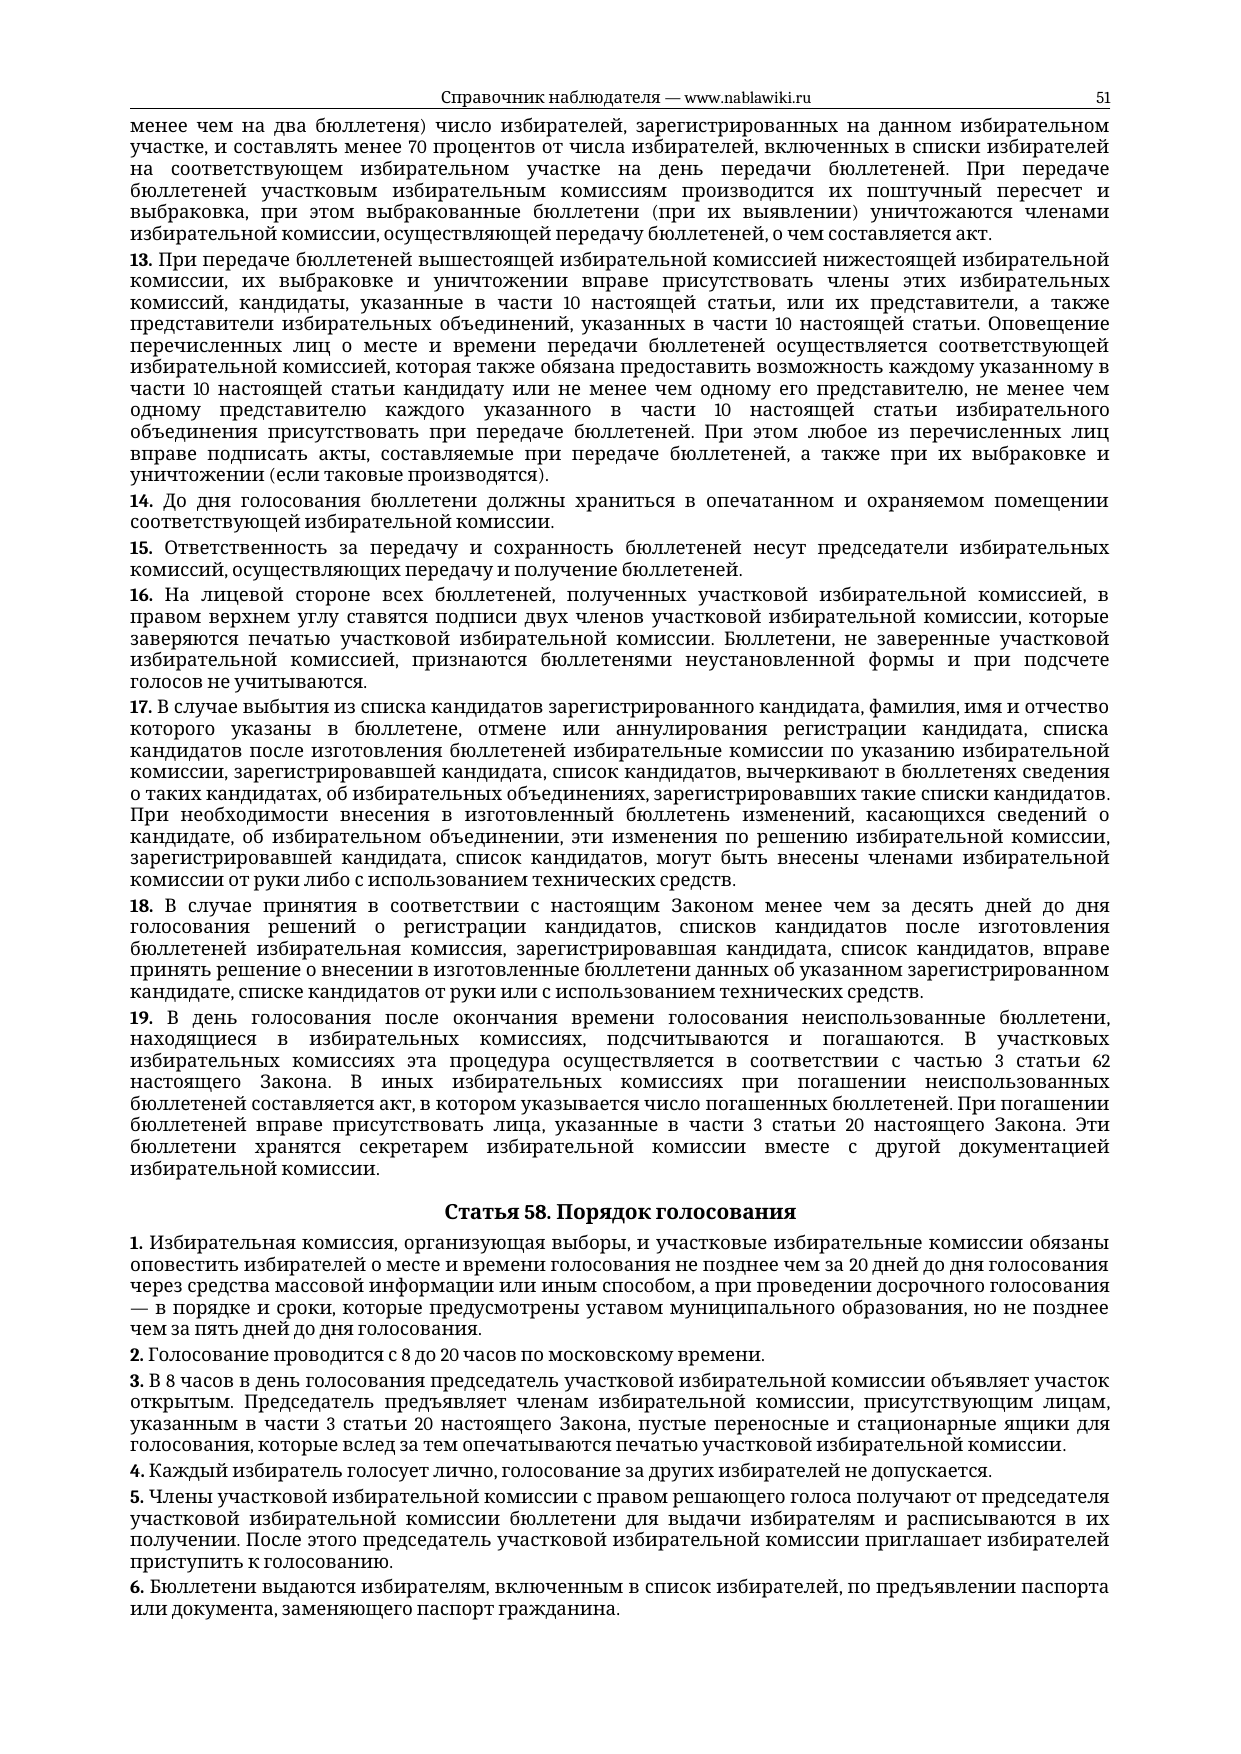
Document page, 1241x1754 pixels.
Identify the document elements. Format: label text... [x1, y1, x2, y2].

text 3. В 8 часов в день голосования председатель участковой избирательной комиссии объявляет участок открытым. Председатель предъявляет членам избирательной комиссии, присутствующим лицам, указанным в части 3 статьи 20 настоящего Закона, пустые переносные и стационарные ящики для голосования, которые вслед за тем опечатываются печатью участковой избирательной комиссии. [130, 1370, 1110, 1457]
text 17. В случае выбытия из списка кандидатов зарегистрированного кандидата, фамилия, имя и отчество которого указаны в бюллетене, отмене или аннулирования регистрации кандидата, списка кандидатов после изготовления бюллетеней избирательные комиссии по указанию избирательной комиссии, зарегистрировавшей кандидата, список кандидатов, вычеркивают в бюллетенях сведения о таких кандидатах, об избирательных объединениях, зарегистрировавших такие списки кандидатов. При необходимости внесения в изготовленный бюллетень изменений, касающихся сведений о кандидате, об избирательном объединении, эти изменения по решению избирательной комиссии, зарегистрировавшей кандидата, список кандидатов, могут быть внесены членами избирательной комиссии от руки либо с использованием технических средств. [130, 697, 1110, 891]
text 19. В день голосования после окончания времени голосования неиспользованные бюллетени, находящиеся в избирательных комиссиях, подсчитываются и погашаются. В участковых избирательных комиссиях эта процедура осуществляется в соответствии с частью 3 статьи 62 настоящего Закона. В иных избирательных комиссиях при погашении неиспользованных бюллетеней составляется акт, в котором указывается число погашенных бюллетеней. При погашении бюллетеней вправе присутствовать лица, указанные в части 3 статьи 20 настоящего Закона. Эти бюллетени хранятся секретарем избирательной комиссии вместе с другой документацией избирательной комиссии. [130, 1007, 1110, 1180]
text 4. Каждый избиратель голосует лично, голосование за других избирателей не допускается. [130, 1461, 1110, 1482]
text менее чем на два бюллетеня) число избирателей, зарегистрированных на данном избирательном участке, и составлять менее 70 процентов от числа избирателей, включенных в списки избирателей на соответствующем избирательном участке на день передачи бюллетеней. При передаче бюллетеней участковым избирательным комиссиям производится их поштучный пересчет и выбраковка, при этом выбракованные бюллетени (при их выявлении) уничтожаются членами избирательной комиссии, осуществляющей передачу бюллетеней, о чем составляется акт. [130, 116, 1110, 245]
text 16. На лицевой стороне всех бюллетеней, полученных участковой избирательной комиссией, в правом верхнем углу ставятся подписи двух членов участковой избирательной комиссии, которые заверяются печатью участковой избирательной комиссии. Бюллетени, не заверенные участковой избирательной комиссией, признаются бюллетенями неустановленной формы и при подсчете голосов не учитываются. [130, 585, 1110, 693]
text 14. До дня голосования бюллетени должны храниться в опечатанном и охраняемом помещении соответствующей избирательной комиссии. [130, 490, 1110, 533]
subtitle Статья 58. Порядок голосования [130, 1200, 1110, 1224]
text 18. В случае принятия в соответствии с настоящим Законом менее чем за десять дней до дня голосования решений о регистрации кандидатов, списков кандидатов после изготовления бюллетеней избирательная комиссия, зарегистрировавшая кандидата, список кандидатов, вправе принять решение о внесении в изготовленные бюллетени данных об указанном зарегистрированном кандидате, списке кандидатов от руки или с использованием технических средств. [130, 895, 1110, 1003]
text 1. Избирательная комиссия, организующая выборы, и участковые избирательные комиссии обязаны оповестить избирателей о месте и времени голосования не позднее чем за 20 дней до дня голосования через средства массовой информации или иным способом, а при проведении досрочного голосования — в порядке и сроки, которые предусмотрены уставом муниципального образования, но не позднее чем за пять дней до дня голосования. [130, 1233, 1110, 1340]
text 6. Бюллетени выдаются избирателям, включенным в список избирателей, по предъявлении паспорта или документа, заменяющего паспорт гражданина. [130, 1577, 1110, 1620]
text 15. Ответственность за передачу и сохранность бюллетеней несут председатели избирательных комиссий, осуществляющих передачу и получение бюллетеней. [130, 538, 1110, 581]
text 13. При передаче бюллетеней вышестоящей избирательной комиссией нижестоящей избирательной комиссии, их выбраковке и уничтожении вправе присутствовать члены этих избирательных комиссий, кандидаты, указанные в части 10 настоящей статьи, или их представители, а также представители избирательных объединений, указанных в части 10 настоящей статьи. Оповещение перечисленных лиц о месте и времени передачи бюллетеней осуществляется соответствующей избирательной комиссией, которая также обязана предоставить возможность каждому указанному в части 10 настоящей статьи кандидату или не менее чем одному его представителю, не менее чем одному представителю каждого указанного в части 10 настоящей статьи избирательного объединения присутствовать при передаче бюллетеней. При этом любое из перечисленных лиц вправе подписать акты, составляемые при передаче бюллетеней, а также при их выбраковке и уничтожении (если таковые производятся). [130, 249, 1110, 486]
text 5. Члены участковой избирательной комиссии с правом решающего голоса получают от председателя участковой избирательной комиссии бюллетени для выдачи избирателям и расписываются в их получении. После этого председатель участковой избирательной комиссии приглашает избирателей приступить к голосованию. [130, 1486, 1110, 1573]
text 2. Голосование проводится с 8 до 20 часов по московскому времени. [130, 1344, 1110, 1366]
